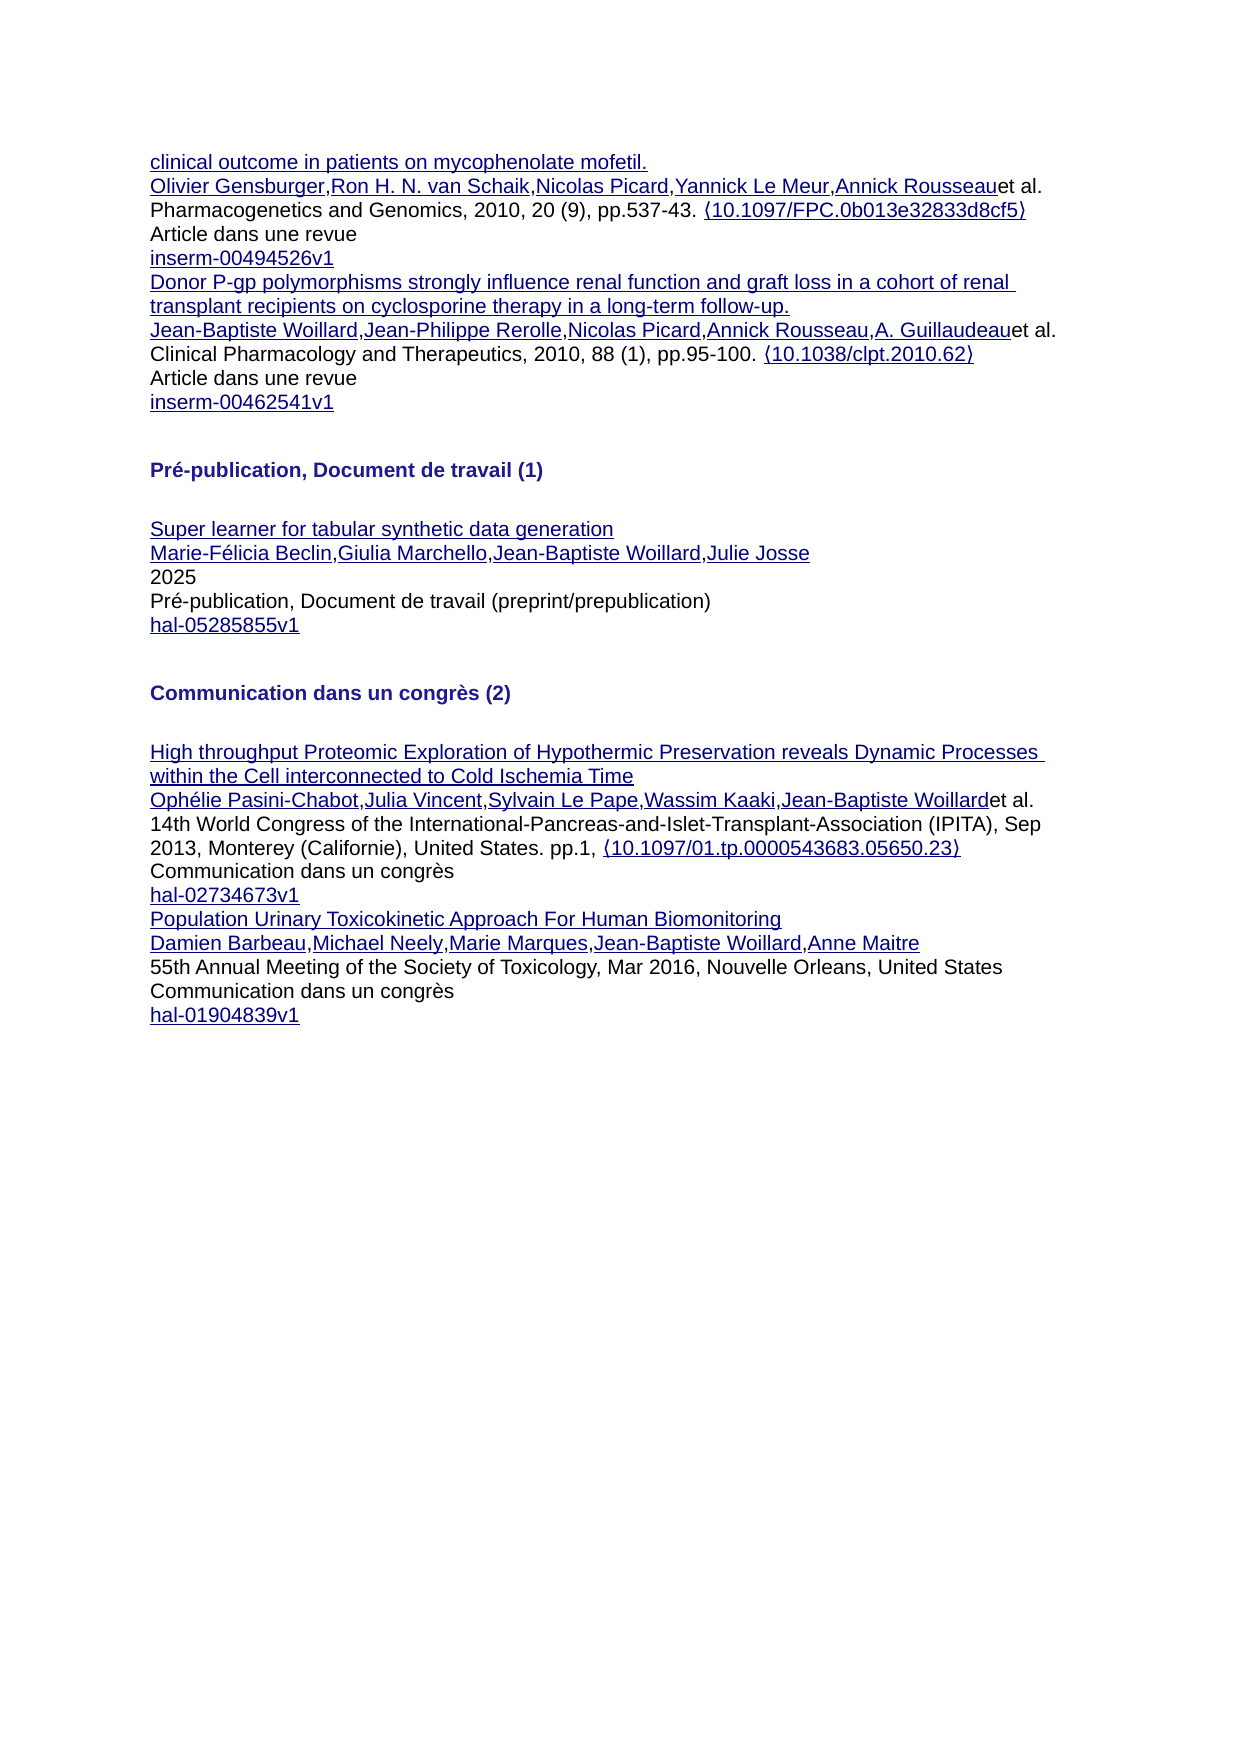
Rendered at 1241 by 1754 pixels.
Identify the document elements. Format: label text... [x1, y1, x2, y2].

subtitle Communication dans un congrès (2) [150, 681, 1090, 705]
table_cell Donor P-gp polymorphisms strongly influence renal function and graft loss in a cohort of renal transplant recipients on cyclosporine therapy in a long-term follow-up. Jean-Baptiste Woillard,Jean-Philippe Rerolle,Nicolas Picard,Annick Rousseau,A. Guillaudeauet al. Clinical Pharmacology and Therapeutics, 2010, 88 (1), pp.95-100. ⟨10.1038/clpt.2010.62⟩ Article dans une revue inserm-00462541v1 [150, 270, 1090, 413]
subtitle Pré-publication, Document de travail (1) [150, 458, 1090, 482]
table_header Super learner for tabular synthetic data generation Marie-Félicia Beclin,Giulia Marchello,Jean-Baptiste Woillard,Julie Josse 2025 Pré-publication, Document de travail (preprint/prepublication) hal-05285855v1 [150, 517, 1090, 636]
table_cell Polymorphisms in type I and II inosine monophosphate dehydrogenase genes and association with clinical outcome in patients on mycophenolate mofetil. Olivier Gensburger,Ron H. N. van Schaik,Nicolas Picard,Yannick Le Meur,Annick Rousseauet al. Pharmacogenetics and Genomics, 2010, 20 (9), pp.537-43. ⟨10.1097/FPC.0b013e32833d8cf5⟩ Article dans une revue inserm-00494526v1 [150, 150, 1090, 270]
table_header High throughput Proteomic Exploration of Hypothermic Preservation reveals Dynamic Processes within the Cell interconnected to Cold Ischemia Time Ophélie Pasini-Chabot,Julia Vincent,Sylvain Le Pape,Wassim Kaaki,Jean-Baptiste Woillardet al. 14th World Congress of the International-Pancreas-and-Islet-Transplant-Association (IPITA), Sep 2013, Monterey (Californie), United States. pp.1, ⟨10.1097/01.tp.0000543683.05650.23⟩ Communication dans un congrès hal-02734673v1 [150, 740, 1090, 907]
table_cell Population Urinary Toxicokinetic Approach For Human Biomonitoring Damien Barbeau,Michael Neely,Marie Marques,Jean-Baptiste Woillard,Anne Maitre 55th Annual Meeting of the Society of Toxicology, Mar 2016, Nouvelle Orleans, United States Communication dans un congrès hal-01904839v1 [150, 907, 1090, 1027]
